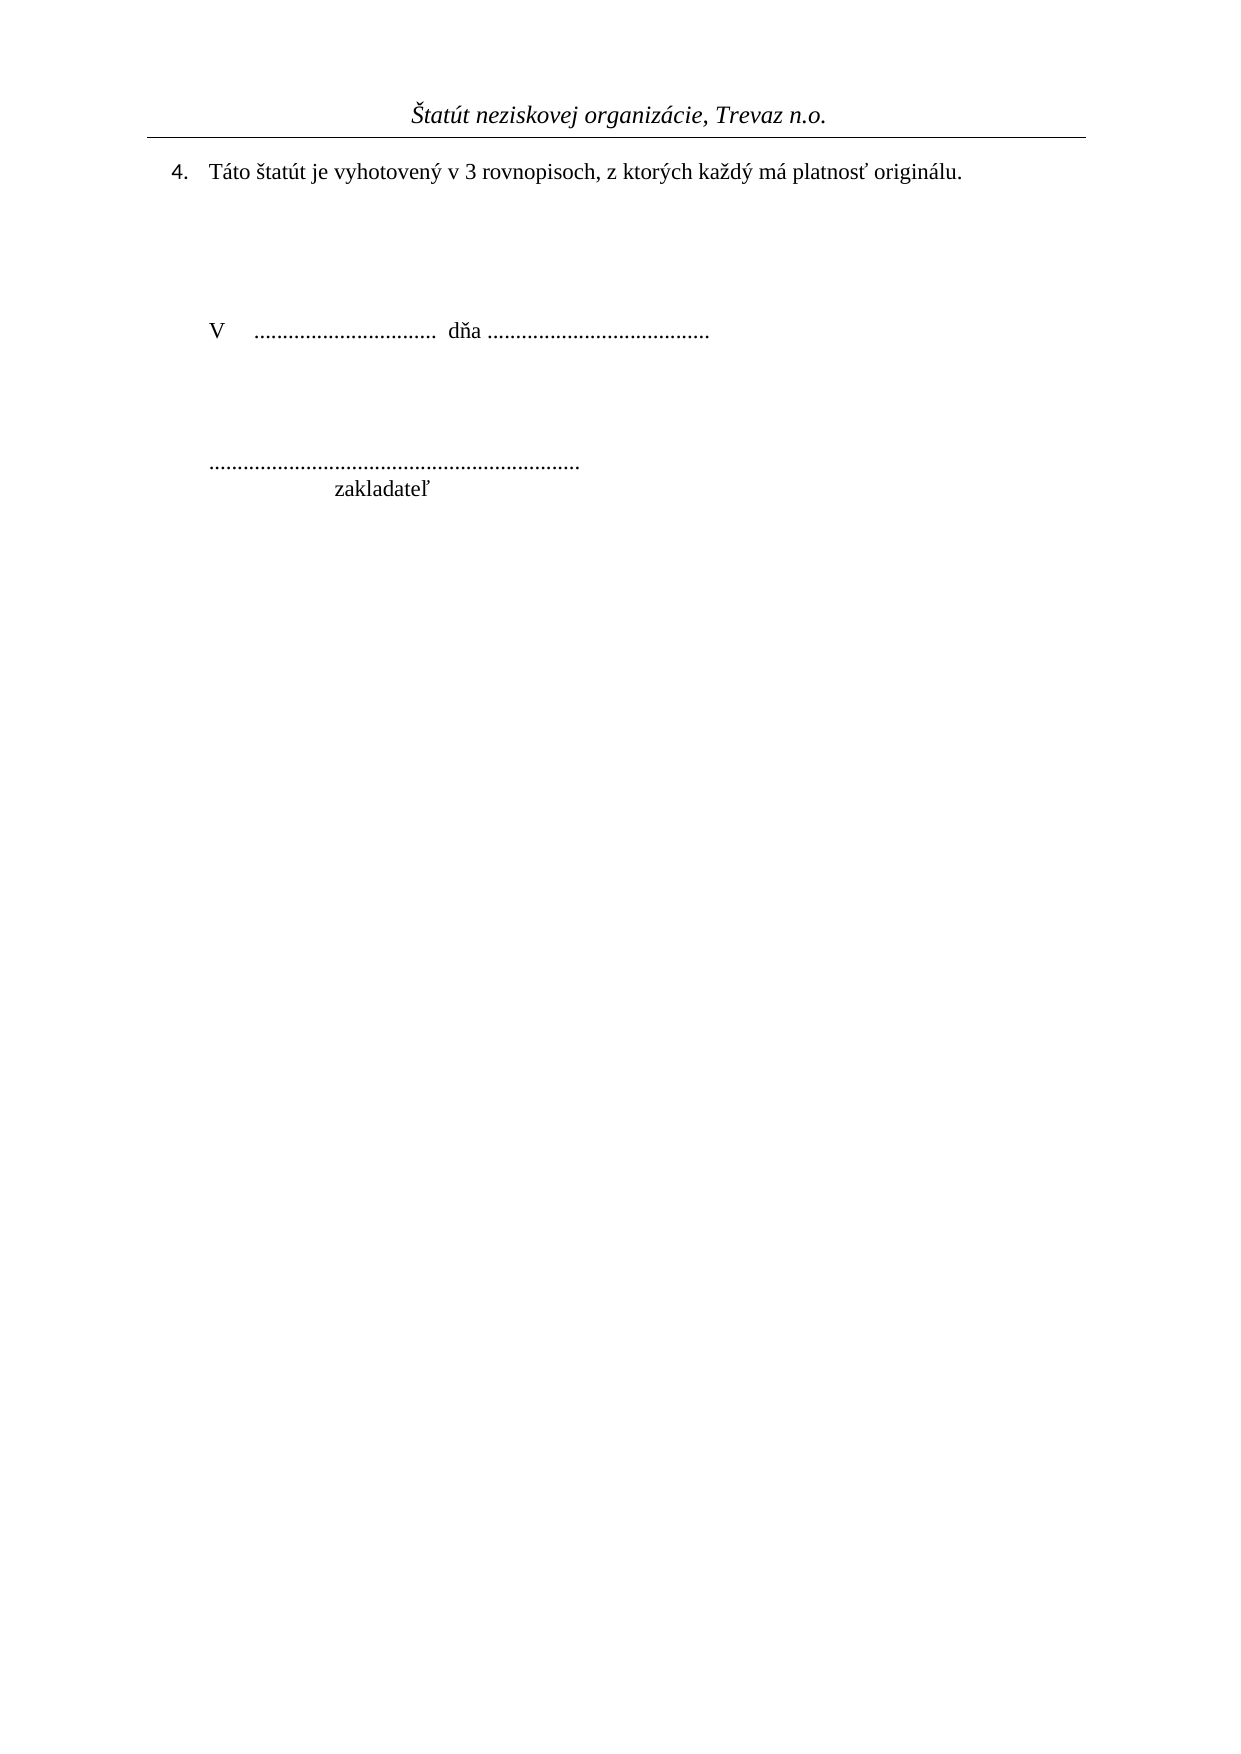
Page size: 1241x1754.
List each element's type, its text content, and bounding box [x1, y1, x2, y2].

text zakladateľ [208, 475, 1069, 501]
list Táto štatút je vyhotovený v 3 rovnopisoch, z ktorých každý má platnosť originálu. [171, 157, 1069, 185]
text ................................................................. [208, 448, 1069, 475]
text V ................................ dňa ....................................... [208, 317, 1069, 343]
